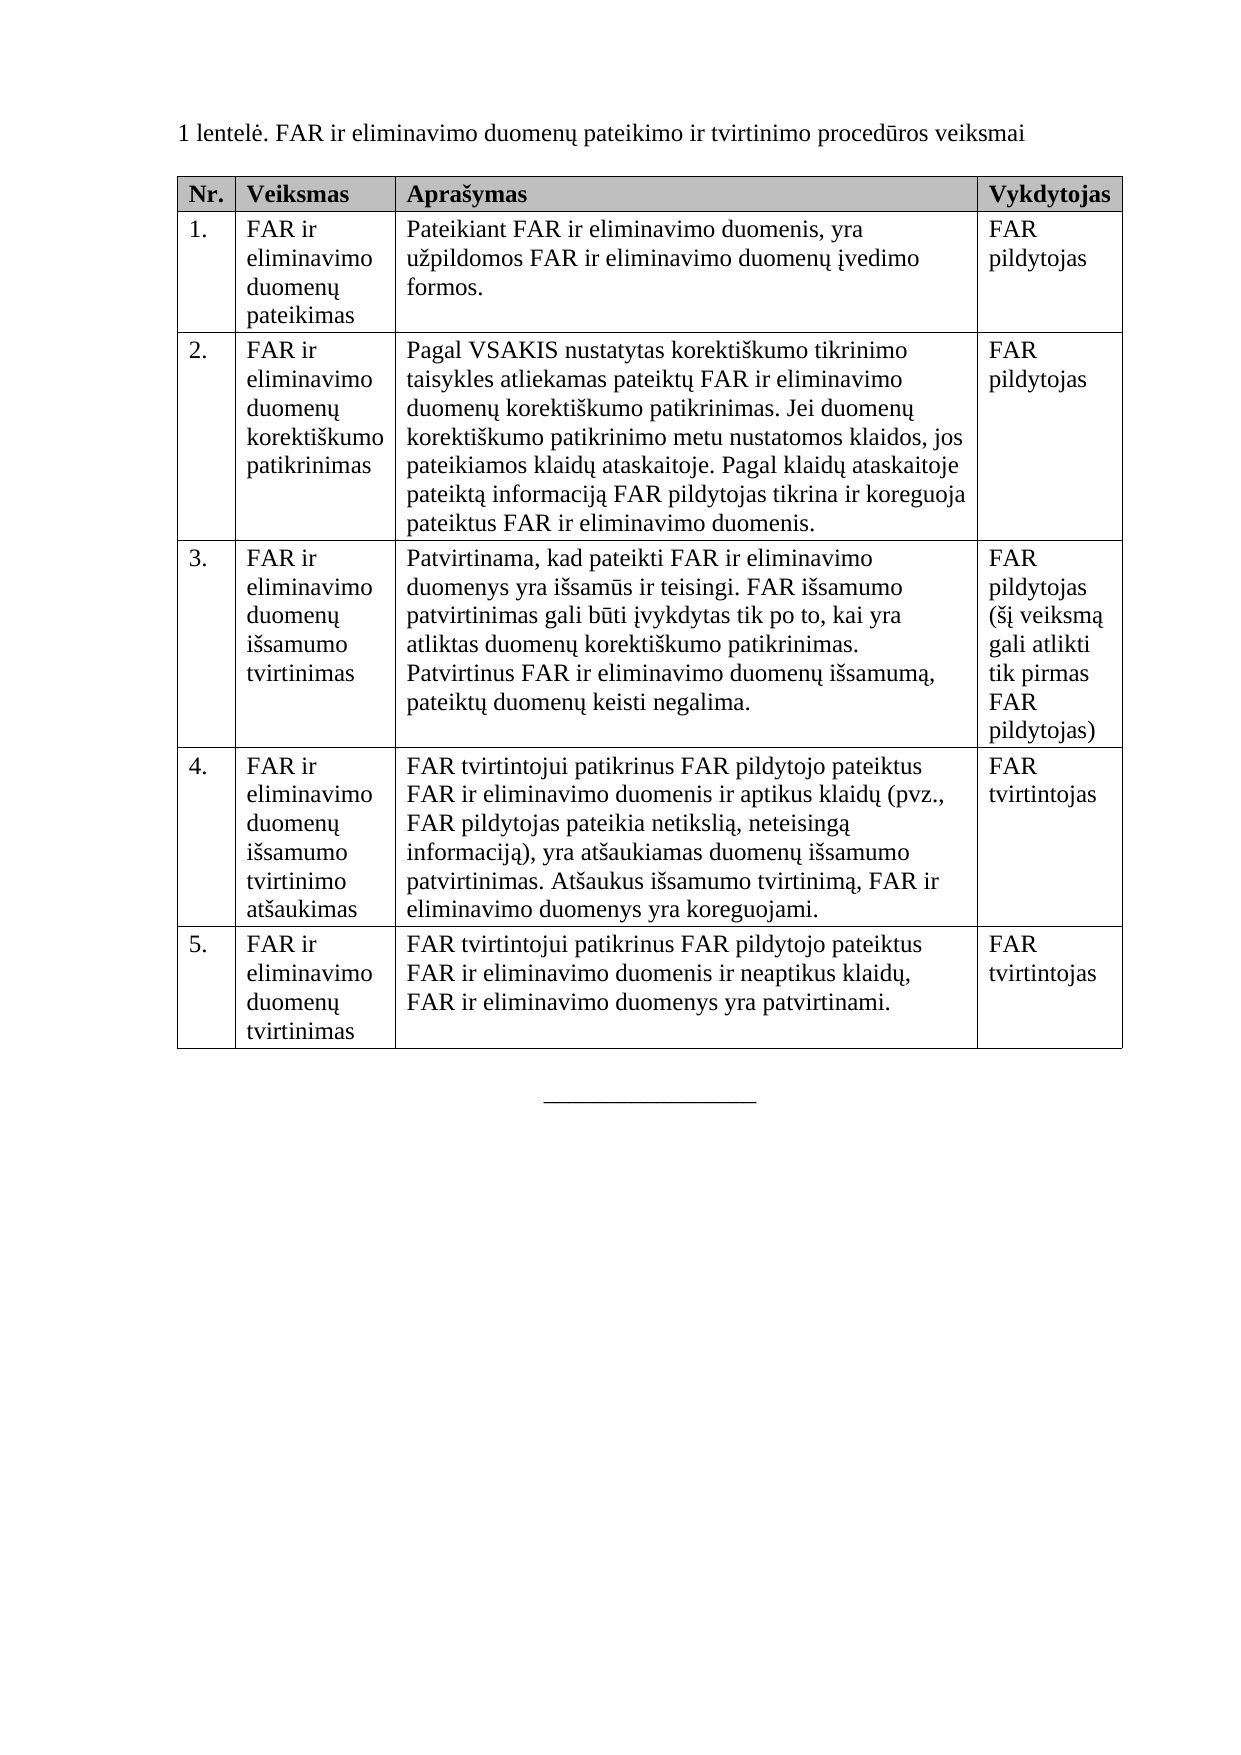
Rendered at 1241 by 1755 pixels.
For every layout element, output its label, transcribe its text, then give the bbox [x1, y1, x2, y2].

table_cell FAR ir eliminavimo duomenų tvirtinimas [236, 927, 395, 1047]
table_cell 2. [178, 333, 235, 540]
table_cell FAR pildytojas [978, 333, 1122, 540]
table_header Aprašymas [396, 177, 977, 211]
table_cell FAR ir eliminavimo duomenų korektiškumo patikrinimas [236, 333, 395, 540]
table_cell FAR ir eliminavimo duomenų išsamumo tvirtinimo atšaukimas [236, 748, 395, 926]
table_cell FAR ir eliminavimo duomenų pateikimas [236, 212, 395, 332]
table_cell 1. [178, 212, 235, 332]
table_cell FAR ir eliminavimo duomenų išsamumo tvirtinimas [236, 541, 395, 747]
table_header Vykdytojas [978, 177, 1122, 211]
table_cell FAR pildytojas (šį veiksmą gali atlikti tik pirmas FAR pildytojas) [978, 541, 1122, 747]
text 1 lentelė. FAR ir eliminavimo duomenų pateikimo ir tvirtinimo procedūros veiksmai [177, 118, 1122, 147]
table_cell FAR pildytojas [978, 212, 1122, 332]
table_cell 5. [178, 927, 235, 1047]
table_cell 3. [178, 541, 235, 747]
table_cell 4. [178, 748, 235, 926]
table_header Veiksmas [236, 177, 395, 211]
table_cell FAR tvirtintojas [978, 927, 1122, 1047]
table_cell FAR tvirtintojui patikrinus FAR pildytojo pateiktus FAR ir eliminavimo duomenis ir aptikus klaidų (pvz., FAR pildytojas pateikia netikslią, neteisingą informaciją), yra atšaukiamas duomenų išsamumo patvirtinimas. Atšaukus išsamumo tvirtinimą, FAR ir eliminavimo duomenys yra koreguojami. [396, 748, 977, 926]
table_cell FAR tvirtintojui patikrinus FAR pildytojo pateiktus FAR ir eliminavimo duomenis ir neaptikus klaidų, FAR ir eliminavimo duomenys yra patvirtinami. [396, 927, 977, 1047]
table_cell Pateikiant FAR ir eliminavimo duomenis, yra užpildomos FAR ir eliminavimo duomenų įvedimo formos. [396, 212, 977, 332]
table_header Nr. [178, 177, 235, 211]
table_cell Pagal VSAKIS nustatytas korektiškumo tikrinimo taisykles atliekamas pateiktų FAR ir eliminavimo duomenų korektiškumo patikrinimas. Jei duomenų korektiškumo patikrinimo metu nustatomos klaidos, jos pateikiamos klaidų ataskaitoje. Pagal klaidų ataskaitoje pateiktą informaciją FAR pildytojas tikrina ir koreguoja pateiktus FAR ir eliminavimo duomenis. [396, 333, 977, 540]
table_cell FAR tvirtintojas [978, 748, 1122, 926]
table_cell Patvirtinama, kad pateikti FAR ir eliminavimo duomenys yra išsamūs ir teisingi. FAR išsamumo patvirtinimas gali būti įvykdytas tik po to, kai yra atliktas duomenų korektiškumo patikrinimas. Patvirtinus FAR ir eliminavimo duomenų išsamumą, pateiktų duomenų keisti negalima. [396, 541, 977, 747]
text _________________ [177, 1077, 1122, 1106]
